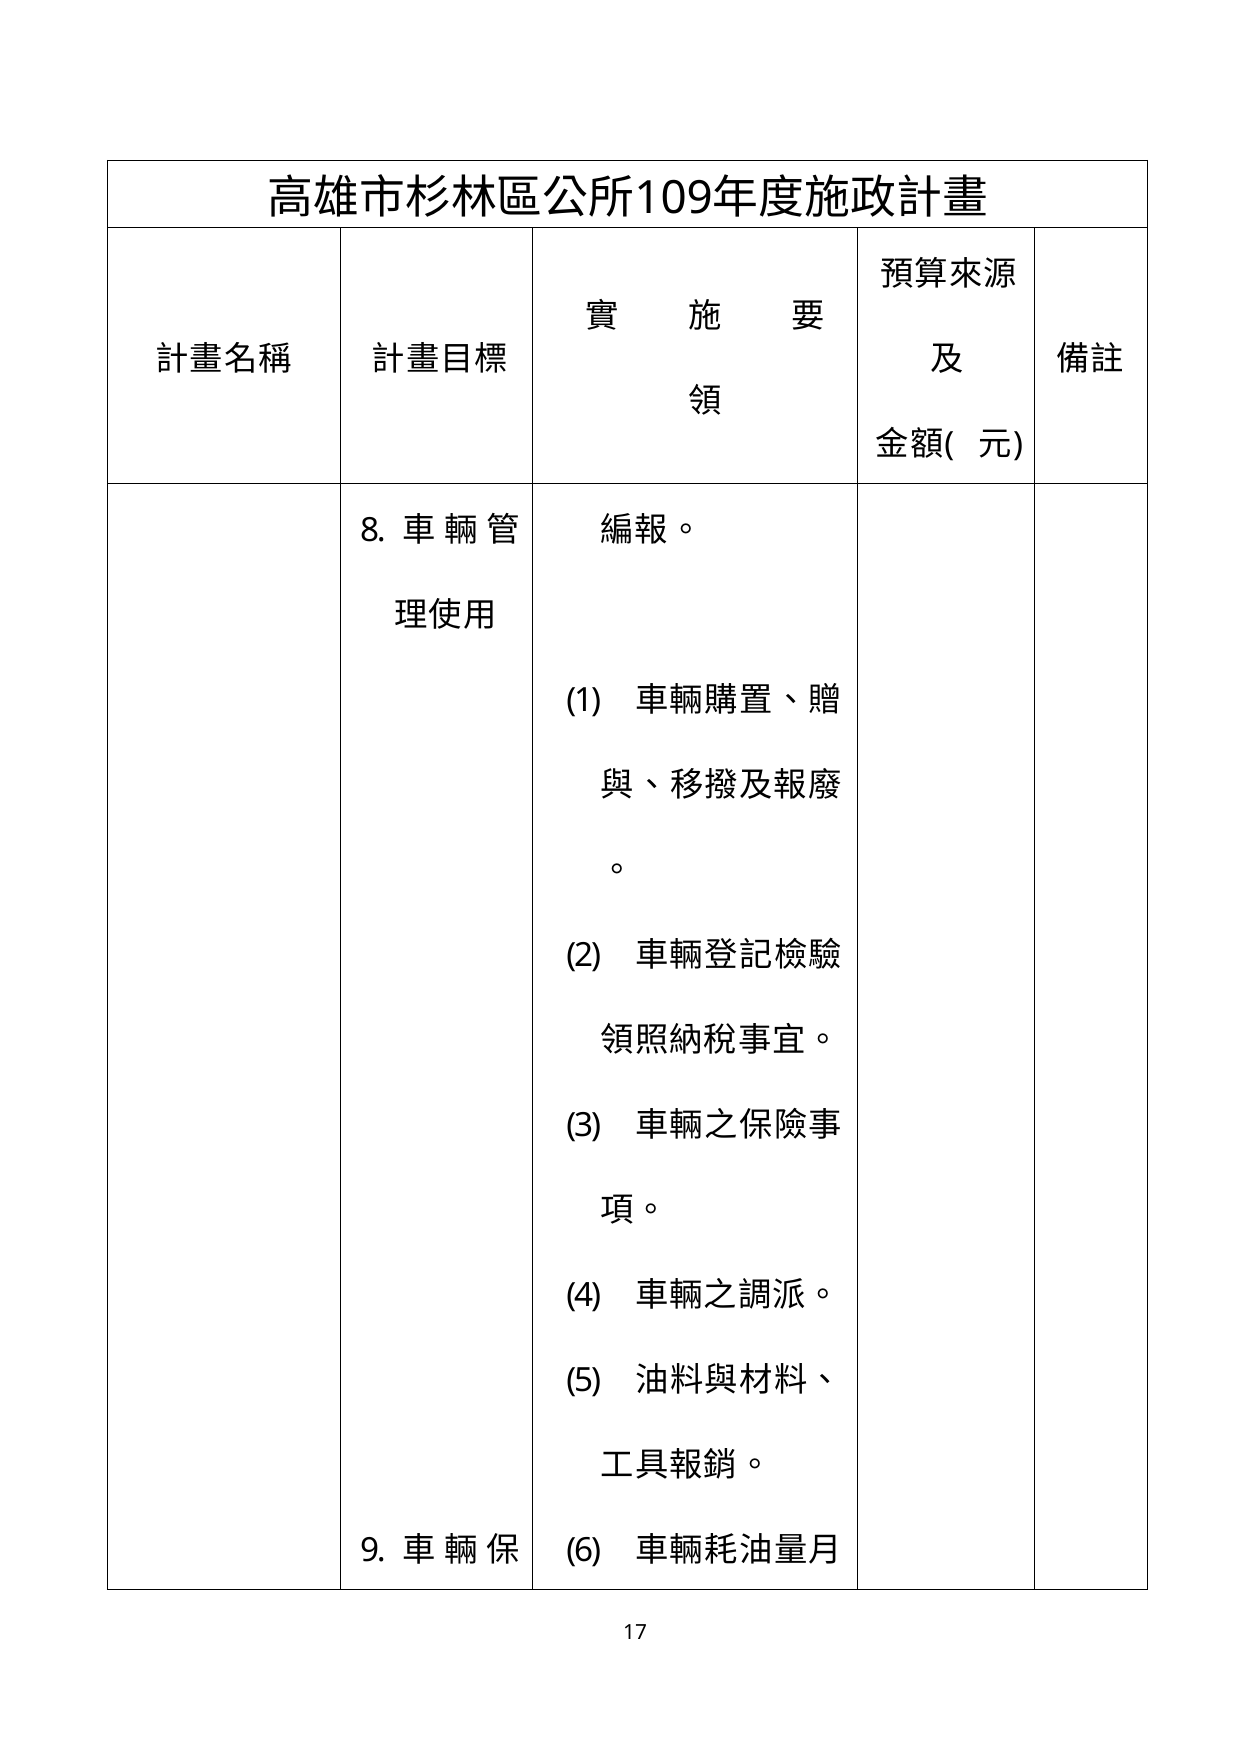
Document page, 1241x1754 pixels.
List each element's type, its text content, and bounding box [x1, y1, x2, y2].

table_cell 預算來源及 金額(元) [858, 228, 1034, 483]
table_cell (1)蒐集輿論反映資料，專人慎重處理，以達行政效率。 (2)機密案件依照規定辦理，以確保文書作業安全。 切實依照「高雄市政府文書處理實施要點」及有關法令規定，辦理公文收發、繕校工作。 依照「印信條例」及有關法令規定管理與使用印信。 設置專人，依照「高雄市政府文書處理實施要點」及有關法令規定辦理，使文卷案案可稽，並加強作業效率，提昇管理與應用功能。 (1)財產增減、移動登帳報告登記。 (2)財產增減月報、半年報、報廢表之編擬年統計表並定期(不定期)盤點清查。 （3）「市有財產管理系統」線上作業。 充實辦公廳設備，維護公共安全及營造優質洽公環境品質。 汰換及增購資訊硬、軟體設備，提升本所網路品質及資通安全。 (1)財產撥入接收捐送及購置之處理。 (2)財產之購置及營造請購單證簽辦與核定。 (3)財產之採購依據政府採購法相關規定辦理。 (4)採購驗收完畢後，採購單位將財產增加單、發票及有關文件，送會計單位查核確認後為財產之登記。 (1)房地產等不動產權登記。 (2)辦理一般產權責任簽證。 (3)房地產租借事項。 (4)一般財產租借事項。 (5)租借爭執處理。 (1)財產損毀及遺失之調查理賠事項。 (2)財產保護及修繕事項。 (3)擬訂消防防護計畫書，依規定進行消防編組，定期進行消防演練，期能落實火災、地震等災害預防。消防設備及飲水設備安全檢測。 (4)財產稅費及防護保險之處理。 (1)財產之報損、報毀或撥出之核定。 (2)辦理動產變賣標售事項。 (3)財產各項報表編報。 (1)車輛購置、贈與、移撥及報廢。 (2)車輛登記檢驗領照納稅事宜。 (3)車輛之保險事項。 (4)車輛之調派。 (5)油料與材料、工具報銷。 (6)車輛耗油量月報表之編造。 (7)車輛肇事之處理。 (1)車輛檢修報告及經費報銷。 (2)未合保養及修理事項之處理。 （1）依工友管理規定及勞動基準法辦理。 （2）依高雄市政府事務勞力替代措施推動方案及相關規定辦理。 (1)單位及人員清潔檢查工作。 (2)辦公處所佈置及調整建議。 (3)配合清除髒亂有關推行衛生清潔檢查工作。 (4)辦公廳內外環境之美化。 (5)辦公廳搬遷、計劃、進度、合約簽訂。 將拍賣案予以公告並及時依限將處理情形函復法院。 (1)編製年度物品購置概算。 (2)成躉採購之物品核定。 (3)辦理有關事務物品之採購。 (4)事務機械器具之保管養護。 (5)運動器材之保管養護。 (1)物品驗收後之處理。 (2)非消耗性物品之借用登帳。 (1)報廢物品之處理。 (2)物品收支月報。 (3)物品收支登帳。 (1)依據政府採購法規定辦理招標公告。 (2)開標結果之簽報。 每半年填報半年報表，每年填寫年報表送財政局備查。 現金(支票)出納保管，經常與各課室密切維繫協調，依法執行，收支隨時登記，數字力求正確無誤確實。 (1)協助各課室提出研究發展計畫以助益區政革新。 (2)依照研究單位或個人所提研究計畫呈報市府敘獎。 (1)切實執行稽催工作，掌握公文處理流程。 (2)加強實施本所訂定之「人民陳情案件作業流程處理期限」，以提高時效。 (1)上級交辦及重要業務列入追蹤管理。 (2)有關業務之協調與連繫。 (1)研擬下年度施政計畫先期作業，函報民政局審核後報府審議。 (2)擬訂下年度施政計畫草案報府審查並轉送市議會核備。 (1)賡續辦理本所為民服務平時考核工作。 (2)繼續實施「表揚績優地方人士實施要點」鼓勵提倡熱心公益者。 (3)與人民有關業務做到單一窗口櫃台化，達到一貫作業要求。 (4)規劃辦理以電話及通訊處理申請案件及簡化各項申請書表及其流程，以達到便民目的。 (5)舉辦為民服務工作人員講習及分組研討以提高素質。 (6)提供民眾便捷的各種意見反映管道。 (7)撰擬每年度為民服務工作績效報告。 (1)配合市府資訊中心戶役政電腦連線，持續推動辦公室自動化，並加強培訓區政資訊人員備用。 (2)申請資訊設備，推動辦公室自動化。 (1)人民陳情案件 均依規定追蹤列管,期限內辦妥以達便民措施。 (2)接獲人民訴願案即予列管，詳查處理情形，以合情、合理、合法的原則，慎重妥善處理。 (1)加強宣導國家賠償法相關條文。 (2)如有發生國家賠償事件依國家賠償法相關規定辦理國家賠償。 研究不適合實際之有關法規建議修訂或廢除。 (1)依「各機關職稱及官等職等員額配置準則」等規定檢討組織編制。 (2)推動策略性人力資源管理措施及落實顧客導向之人事服務，貫徹分層負責，權責劃分明確，公文流程縮短，發揮行政效能。 (1)依法組成本所甄審委員會，以公開、公平、公正辦理陞遷審議。 (2)職務出缺，除由現職人員陞補外，均申請分發考試及格人員，以貫徹考用合一政策，或依業務需要商調他機關現職人員。 (3)依法辦理本所公 務人員任免遷調及銓審作業。 依據「身心障礙者權益保障法」、「進用身心障礙人員作業要點」規定進用身心障礙人員。。 (1) 綜覈名實、信賞必罰，建立平時考核動態資料，作為考績獎懲及任免遷調之依據。 (2)依相關法令公正、公平辦理另予考績、年終考績及專案考績。對平時工作積極、業績優異或品德操守良好，有具體事蹟之人員予以激勵表揚。 (3)依照「行政院及所屬各機關公務人員平時考核要點」等相關法令加強勤惰管理，強化公務紀律，落實單位主管督導責任。 (1)加強推動「公務人員終身學習推動方案」、「各機關鼓勵公務人員積極學習英語具體措施」及「型塑學習型政府行動方案」,「推動公務人員數位進修計畫」等方案，派員參加各項訓練，培養公務人員創新觀念，提昇服務品質。 (2)鼓勵員工在職進修，積極參與各項研習課程,提升本所公務人員人力素質。 (1)按中央有關規定覈實支給員工待遇、獎金、子女教育補助費、各項生活津貼等其他給與維護員工權益。 (2)確依「公教人員保險法」辦理公務人員公保事宜。 (3) 依據「高雄市政府補助公教人員健康檢查作業規範」，推動公教人員健檢補助方案鼓勵員工參加健檢，並提供各合格醫院診所健檢資訊予同仁知悉。 (4)全民健康保險：依全民健康保險法及有關規定辦理公務人員及其眷屬全民健康保險。 (1)依規定辦理退休、撫卹、資遣案件，並購買獎牌、紀念品等贈送退休人員。 (2)主動宣導有關公務人員退休撫卹之相關權益事項。 (3)依規定實施退休人員照護事項。 (4)依規定核發月退休金、遺屬年金、月撫卹金及三節慰問金，充分照護退休、撫卹人員。 (5)按時繳納當月退撫基金費用；推動退休公務人員參與志願服務。 (1)切實執行差勤管理，對本所員工出勤，每月依規定實施不定期抽查維護辦公紀律。 (2)落實職務代理制度，建立職務代理人名冊，確實執行。 賡續建立或更新機關與個人資料，按時填送各項表報。 配合ecpa人事服務網路平台，賡續推動「人力資源管理資訊系統」（WebHR），並隨時異動更新，維持人事資料即時性與正確性。 加強實施員工參與及建議制度，以提升行政效率。利用集會等各種傳遞訊息方式，加強宣導性騷擾、性別歧視防治觀念及申訴管道，並依限填報相關資料參加市府推動性別主流化。 積極推動員工協助方案，提供符合同仁、主管及機關在工作上、生活上及健康上需求之服務措施。 依中央及地方政府預算籌編原則、高雄市總預算案歲出概算編製應行注意事項及高雄市總預算編製作業手冊及有關規定，就各業務單位工作計畫所需，核實編製年度歲入與歲出預算。 。 預算完成法定發布或核定保留程序後，依各機關單位預算執行要點及市府補充規定，參照各業務單位年度工作計畫進度，編製預算(保留)分配表函報本府主計處核定後付諸實施，並切實監督執行。 依各機關單位預算執行要點規定，執行年度預算時，如有合於中央及地方政府預算籌編原則所定得請求提出追加(減)預算情形者，得報請市府核准辦理；如有合於預算法第七十條各款情事且經檢討年度預算相關經費確無法容納，得申請動支第二預備金；另依高雄市政府動支災害準備金作業要點規定，及時辦理動支災害準備金作業。 (1)經費動支簽核應與預算編列用途相符;預算執行應與計畫進度相合，如有落後，促請業務單位注意檢討改進。 (2)採購計畫應依政府採購法及相關子法規定程序辦理。 (3)健全財務秩序，加強財務內控，除嚴格審核各項收支憑證外，不定期實施現金、票據與證券查核等。 (4)依據簿籍按月編製會計月報;上半年編製半年結算報告，按年編製年度會計報告。 (5)各項支付案件依法審核，除採購卡給付項目外，儘速隨到隨辦，完成支付手續。 (1)辦理區公所應辦公務統計業務及執行情形之檢討。 (2)辦理各類公務統計報表之審核與管理。 (3)編製區政統計總報告。 (4)辦理公務統計報表內部稽核。 (5)配合及協調辦理各項統計調查工作。 (6)兼(協)辦統計調查人員之遴選與聯繫。 選定易滋弊端業務項目辦理業務稽核，先期發掘業務缺失並提出改進措施。 透過各種會辦案件或召開政風座談會及執行專案訪查，研提業務興革建議，提昇機關廉能形象。 聘請具法律素養之專家、學者，利用各種集會場所講解端正政風、防制貪瀆相關法令，增進員工法律常識。 檢討本所「無效率不便民」之行政規章，並透過廉政會報及主管會報適時修正，以提昇行政效率及消弭貪瀆成因。 主動發掘員工廉能事蹟，簽報首長公開表揚或獎勵，樹立公務員優良典範。 利用各種集會場所及透過媒體、網路宣導相關政風法令及鼓勵民眾勇於檢舉貪瀆不法。 辦理政風實況問卷調查，以瞭解本所政風實況，作為改善政風，策進預防貪瀆不法之參考。 (8) 依據「高雄市政府員工廉政倫理規範」暨本府準用「行政院及所屬機關機構請託關說登錄查察作業要點」妥處相關案件，並依規定登錄建檔。 (9)主動配合業務單位活動加強辦理反貪、反詐騙及消費者保護等宣導作為。 加強公務機密維護宣導工作。 實施定期與不定期機密維護檢查，發現缺失立即簽請改進。 定期辦理公務文書資料密等變更註銷作業。 針對重要行政會議及採購底價等易滋洩密事項或有關國家安全、國家利益事項，協調策訂嚴密專案保密措施，杜絕洩密情事。 加強洩密資料蒐報及查處。 協助機關推動資訊使用管理稽核，配合資安演練，機先消弭資安事件，有效確保機關資訊安全。 實施定期與不定期預防措施安全狀況檢查，發現缺失立即簽請改善。 依據本所門禁管理安全措施確實辦理並配合保全公司，加強巡邏查察，以確保機關安全。 配合春安、十月慶典或專案期間安全維護會報，落實安全維護功能。 依據「高雄市政府及所屬各機關處理人民陳情案件要點」及「高雄市政府處理民眾抗爭事件處理程序及聯繫作業要點」有關規定，協調主管單位妥處民眾集體陳情案件，加強重大偶突發或危安事故之預警資料蒐報，並於事件發生1小時內，通報上級機關。 蒐集違反國家安全法第2條之1情事及有關危害國家安全及影響國家利益之資料，提供調查機關處理。 加強查察員工品德生活違常、行政缺失等情事，審慎研析案情，以發掘貪瀆不法。 對易滋弊端之業務，如採購案件，積極發掘，查處貪瀆不法案件。 依據行政院頒「獎勵保護檢舉貪污瀆職辦法」，受理各類檢舉案件，並依法審慎處理。 依據總統副總統選舉罷免法暨公職人員選舉罷免法及相關規定辦理。 高雄市里區域調整暨鄰編組辦法規定，要求各里辦公處擬訂年度工作計畫報區公所審核，並注意其執行績效，適時加以考核。 召開里業務聯繫會報，報告業務狀況、檢討改進里行政工作之推行及彙集建議案作妥切之處理。 特優里鄰長就現任且 無不良事蹟者，依規定程序及名額提經區務會議通過後報請市政府頒獎表揚。 結合轄內各單位整體力量，推動地方建設，提高服務品質。 (1)依據高雄市政府民政局訂頒之「高雄市里幹事服勤要點」辦理。 (2)訪問目的為瞭解里民一般狀況，發現困難問題主動為其服務。 (3)適時整理戶長資料之異動，並將訪問結果登記在戶長資料卡。 (4)為強化里幹事之勤，由民政課長及督導考核小組分定期與不定期方式赴里督導，並填訪查表送區長核閱，區長並作重點督導。 舉行里幹事工作會報，由各課室主管，提示工作事項，著重工作檢討、疑難問題之解決，並作成紀錄送區長核閱。 擬訂鄰長講習計畫，以溝通作法，促進政令之推行。 (1)擬訂鄰長參訪各項建設活動計畫及參加注意事項。 (2)調查參加參訪各項建設活動人數。 (3)依照計畫分梯次執行。 里鄰長於任期內死亡者，發給1次喪葬補助暨遺族慰問金，其標準如下： (1)里長：2萬元。 (2)鄰長：1萬5仟元。 每位鄰長每人每月2,000元交通費。 每位里鄰長每人每月240元。 依據全民健康保險暨相關規定辦理。 (1)要求里幹事鼓勵並宣導轄內市民自動自發(反映)改善市容。 (2)依據「高雄市政府改善市容查(通)報實施要點」辦理，對改善市容案件儘速填寫查(通)報，逕送業務有關機關辦理，並轉報市府處理。 在轄區內如有發現廢棄車輛，要求各里幹事及時查報並函轉警察單位辦理。 (1)勸導農曆7月普渡及同一主神祭典在同一天舉行。 (2)宣導中元節配合集中焚化紙錢。 (3)執行祭典拜拜節約不赴宴、不宴客，公務員率先倡導力行。 (1)組織改善民俗勸導小組勸導民眾實踐節約。 (2)勸導市民參加集團「婚禮」力求節約，不舖張。 利用各種集會(里民大會及寺廟基層會議)時宣導。 (1)利用各種集會，廣予宣導調解功能。 (2)及時召開調解委員會議調解糾紛。 每月第二週週六服務區民 不定期清查、訪視轄區內未登記之寺廟、教會(堂)，積極輔導辦理登記。 (1)加強財務稽核。 (2)輔導健全組織。 (3)掌握動態，出席各項會議。 (4)加強溝通互動、協助解決各項疑難問題。 輔導節約祭典費用，興辦公益慈善活動，以彰顯宗教慈悲濟世、教化社會、造福人群之精神。 (1)輔導祭祀公業土地派下提出祭祀公業土地登記。 (2)核發祭祀公業派下員證明。 配合宣導公告土地現值相關事宜。 (1)依耕地三七五減租條例、高雄市耕地租約登記自治條例及相關法令規定辦理耕地租約續訂、變更、終止、註銷、更正等事項。 (2)依耕地三七五租約清理要點及相關法令規定清理耕地三七五租約，遇有租約資料與實情不符部分，則後續依有關規定辦理。 (3)對於訂有三七五租約者，隨時與地政事務所聯繫依異動情形（例如終止租約、徵收、重劃、重測、分割、合併）釐正租約登記簿冊。 (1)依耕地三七五減租條例、高雄市政府及各區公所耕地租佃委員會設置要點、高雄市各級耕地租佃委員會調解調處須知等關法令規定辦理耕地租佃爭議調解。 (2)審查租佃爭議調解申請案之資格與附繳證件，並於調解前先實地勘查土地使用現況。 (3)調解會議決議內容應具體明確，會議紀錄（含筆錄）應報市府備查。 (4)經調解成立案件函報市府耕地租佃委員會發給證明書，調解不成立案件移請市府耕地租佃委員會調處。 (5)如遇天災時，召開耕地租佃委員會，勘查歉收情形，並議定減租辦理，陳報市府。 召開租佃委員會辦理。 配合非都市土地使用管制規則第5條規定，查報違反非都市土地使用管制。 (1)召開「強迫入學委員會」，執行強迫入學條例施行細則有關規定事項，並隨時追蹤中輟通報學生，執行強迫入學規定。 (2)適時調查區內學齡兒童，確實審核戶籍資料，並依學區劃分填送入學通知單。 (3)配合各校輔導休學或中輟之學生，繼續完成9年國民教育 (1)加強配合推行莊敬自強端正禮俗宣導。 (2)適時配合舉辦各種社教活動。 (3)洽請社團寺廟舉辦有意義的文教活動。 (4)加強宣導守法觀念，鼓勵社區自主精神意識，以塑造優質環境，培養居民認同感。 （5）辦禮春秋季藝文活動及國語文競賽。 (1)協助衛生單位推行醫療保健及公共衛生工作。 (2)鼓勵市民按時接受各項疫苗接種。 (1)每月定期召開登革熱區級防疫指揮中心會議，建立跨單位合作機制。 (2)輔導各里成立環境整頓或環境改造相關工作之志工隊。 (3)規劃辦理里鄰長登革熱研習會及社區民眾登革熱衛教宣導。 (4)請里幹事查報各轄區破損空屋並函報各權管單位。 (5) 每里成立「里登革熱防治小組」，每週反登革熱日動員巡查環境，參與里民衛教宣導。 (6)協調各權責機關根本處理轄區內積水地下室、破損空屋、髒亂空地、廢輪胎廠、回收場、陽性水溝、大型隱藏性孳生源。 (7)落實大雨後48小時七大列管點複查及登革熱防治工作。 (1)流感大流行時， 配合衛生單位執行轄區臨時集中收治隔離場所防治措施。 (2)利用各種集會協助宣導市民接種流感疫苗及流感防治措施。 (1)協助宣導預防食品中毒5原則：要洗手、要清潔、要生熟食分開、要徹底加熱、要低溫保存。 (2)協助宣導民眾均衡攝取各類新鮮食物，減少因攝取大量單一食物而提高特定汙染物質之風險。 (1) 每年主動連繫衛生單位(各區衛生所或衛生局)媒合講師，針對所轄里長、里幹事辦理至少一小時自殺防治守門人教育訓練課程，落實守門人功能，里長與里幹事分計各達轄區里數80%以上，並逐年調升至100%。 (2)利用行政資源及各項集會協助推動安心專線：「800788995」。 落實社區內自殺高風險個案之發掘、關懷、轉介及通報。 (1)針對社區網絡內里長、里幹事辦理菸、酒、毒品防制宣導課程，以增進防制知能，建立社區藥物濫用防制網絡，提升預防成效。 (2)協助宣導「酒癮治療服務方案」與醫療院所合作，提供酒癮治療服務並補助醫療費用。 (3)協助宣導24小 時不打烊免付 費戒毒成功專 線 0800-770-885， 戒菸專線 0800-636-363 及「室內公共場 所、室內三人以 上工作場所及 大眾運輸工具 內全面禁止吸 菸，違者將罰鍰 2千至1萬元」)。 配合參加衛生單位辦理針對社區網絡內里長、里幹事社區(疑似)精神病患辨識及護送就醫技巧訓練。 (1)於跑馬燈或LED 看板播放「檳榔 子本身就是致 癌物，即使不加 紅灰、白灰、荖 花、荖葉等添加 物，嚼它就是會 致癌」及「政府 提供免費子宮 頸癌、乳癌、大 腸癌、口腔癌四 項癌症篩檢，符 合篩檢資格民 眾請洽各區衛 生所。 (2)協助衛生所辦理社區到點設站癌症篩檢工作。 (1)協助「弱勢個案就醫補助」宣導。 (2)協助開立弱勢認定標準證明文件。 召開推行會報及檢討會。 加強各社區、機關學 校環境清潔綠美化。 （1）加強社區共共衛生設施及家戶衛生教育。 （2）資源回收及垃圾減量。 （3）廚餘回收再利用。 (1)依據內政部國防部函頒「民防團隊編訓服勤實施規定」辦理。 (2)本區民防團、分團經常檢討。 依上級規定辦理。 遵照上級所頒演習計畫及規定辦理。 調查戰時可動員人力、物力，隨時掌握動員及徵購徵用。 （1）運用民間及學校力量協助維持交通安全。 （2）人口密集處逐年增設消防栓，以加強防火設施。 (1)依據市府年度動員分類執行計畫策訂本區動員執行計畫。 (2)辦理動員之協調、訓練與演習工作。 (1)配合辦理原住民微型經濟活動貸款、專門人才獎勵、購屋補助、整修建住宅補助及綜合發展基金貸款、國宅配售、法律服務、協助解決生活上所遭遇之困境，使其獲得實質之照顧。 (2)積極鼓勵原住民青年參加職業訓練，習得一技之長，提升生活水準。 (3)宣導原住民登記族別，提升族別註記率。 (4)輔導原住民加入全民健康保險、國民年金，保障醫療權益。 (5)輔導原住民繳納國民年金。 （1）辦理慶祝全國客家日活動。 （2）辦理客庄民俗節慶、客家產業等特色活動。 （3）營造客庄聚落環境風貌。 （4）成立客語推行委員會，協助轄區推動客語教學及客家文化活動。 (1)依轄區特性舉行防火防災(防颱、防震)宣導。 (2)印製相關防火宣導資料、標語實施里鄰宣導。 (3)利用里民大會及鄰長會議宣導居家防火、用電安全等防災宣導。 (4)輔導市民自行購置維護滅火器等消防器材及裝設照明及監視錄影設備。 (1)依據「高雄市地區災害防救計畫」及災害防救法相關規定辦理。 (2)配合「市級災害應變中心」之成立，於內部成立「緊急應變小組」，執行「災害應變中心」交付之各項災害防救任務。 (3)執行災情查報任務，並將災情彙整定時回報「災害應變中心」。 (4)整合災害防救相關業務，並由專人辦理。 (1)依據文化資產保存法相關規定辦理。 (2)協助古蹟、歷史建築提報。 (3)文化資產突發事件緊急通報。 (1)協助市政府調集役政人員，辦理役政人員在職訓練。 (2)依據規定辦理本區內兵要地誌調查。 (1)辦理役男兵籍調查及因戶籍遷出(入)之役男除、列額異動管理。 (2)辦理役男徵兵檢查體檢等事宜。 (3)辦理役男軍種、兵 科、籤號抽籤事宜 ，以確定其所徵集 之軍種及順序。 (4)辦理常備兵、補充兵、及替代役徵集入營事宜。 (5) 辦理役男申請變 更體位複檢、體位 未定複檢等事宜。 (6)辦理在學學生因 故休、退學之緩徵人員處理等事宜。 (7)為役男條件符合 者，依規定辦理延 期入營事宜。 (8)依規定辦理妨害 兵役案件及行方 不明役男查察，並 會請戶政所、警察 局、境管局等單位 ，協助查案。 (9)將本區就讀軍、 警校 之學生列名 管理及註記，若因 故未就讀，則納入 徵處。 (10)辦理役種區劃 、提前退伍申請及 禁、免役案件處理 。 (11)受理役男替代 役申請及出國請申 請各項業務。 (1)辦理服兵役役男家屬生活扶助各項業務。 (2)辦理服兵役役男列級家屬各項生育及喪葬補助事宜。 (3)協助推行役政有功人員表揚。 (4)配合上級兵役宣導、在營軍人死亡之遺族家屬妥善照顧及異動。 (5)辦理服兵役役男列級家屬醫療及全民健保補助。 (1)辦理後備軍人異動管理、緩召業務。 (2)線上歸鄉報到清查及更正、輔導就業、在職訓練等工作。 (3)協助高雄市後備指揮部辦理後備軍人教育及點閱召集。 (4)受理後備軍人退伍令遺失或破損補換發、轉免役等各項申請事宜。 (1)依照替代備役男管理作業規定辦理異動連繫掌握替代役備役動態，辦理退停役列管作業。 (2)依照替代役備役男管理規定，辦理替代役備役役男轉、免、回、除、禁役作業。 (1)系統維護管理 (2)系統財產之管理 依據農業用地作農業設施容許使用審查辦法辦理。 受理區民申請，檢證勘查，並依據「農業用地作農業使用證明認定」審查，符合後由本所核發證明書。 （1）維護農民福祉 及生態環境，遵 照上級政府訂 頒計畫辦理確 保糧食供需平 衡。每年分為一 期作及二期作 下里受理、勘查 與編造清冊。 （2）稻田多元利用 -種植景觀綠肥 ，美化市容。 打造高產值有機養生精緻農業。 （1）依規定設置農情田間調查員分區、分段調查，彙整查報資料力求準確以供上級分析。 (2)每月份執行各花卉、雜糧及蔬菜等作物產量預測。 (1)天然災害發生期間，由本所查報災情，並立即速報給上級以作即時之應變。 (2)如經農委會公告本市達到農業天然災害現金救助區，則本所成立工作小組啟動現金救助工作，受理申報、現場勘認與編造清冊等業務。 加強輔導農民農藥使用安全，對農作物病蟲害有效防治及農藥殘留。另配合上級政府辦理滅鼠工作，以防鼠害。 提高農地利用價值輔導農民以科技方法協助農業生產俾增進農業生產力，提高農民所得。 (1)山坡地違規使用查報取締管理。 (2)山坡地保育利用宣導。 (3)衛星影像變異點查報。 於每年5至9月實施檢測工作，並依下列辦法受理申請： (1)平地造林依照行政院農業委員會訂定「平地造林直接給付及種苗配撥實施要點」，確實執行。 (2)山坡地造林依照行政院農業委員會與行政院原住民族委員會訂定「獎勵輔導造林辦法」辦理。 （1）依規定每月調 查區內魚塭放 養量及收穫量 作為產銷輔導 資料。 （2）陸上魚塭養殖 漁業登記證之 申請業務。 配合市府訂定計畫辦理調查作業。 (1)依據「查編與農業經營不可分離土地作業要點」辦理。 (2)受理申請期間為每年五月一日至五月三十一日；實地會勘時間為每年六月一日起至六月三十日止；並於每年七月三十一日前造冊。 依據「農耕用機器設備及農地搬運車使用免徵營業稅燃料用油作業須知」及「農業機械使用證申請及發證須知」辦理執行。 從葫蘆種植、雕刻、運用行銷、開發市場及創造商機。 協助執行颱風災害復建工程。 依據新制定高雄市市區道路管理自治條例及102年6月7日「『區公所與各局處業務待釐清事項』會議紀錄」6公尺以下道路及其附屬設施由區公所負責改善養護。 辦理各植樹綠化道路之養護工程。 核發都市土地使用分區證明書。 (1)建請市政府清疏區內各區域排水圳,促使排水暢通。 (2)建請市政府整治或清疏區內野溪,改善淤積問題以利排水。 (3)中小排水（一般排水）管理、新建、修建及計畫提報。 (1）雨水下水道管理、新建、修建及計畫提報。 (2）高雄市政府委託辦理事項 （3）道路側溝新建、修建及計畫提報。 (4)災修工程案件提報。 辦理高屏溪水質水量保護區水源保育與回饋計畫事項 (1)協助核發無自用農舍證明書。 (2)違章建築查報,請高雄市政府依法拆除違建物。 於每年6月1日至7月10日協助高雄市政府經濟發展局辦理轄內工廠校正及營運調查，以便掌握工廠營運實況及其家數。 配合市府執行本市商品標示抽查。 （1）配合財稅相關 單位辦理各項 稅務宣導。 （2）財產稅（房屋 稅、地價稅）補 單事宜。 (1)辦理中低收入老人生活津貼。 (2)辦理中低老人暨身心障礙者特別照顧津貼。 (3)辦理重陽節敬老活動暨禮金發放。 (4)受理優惠記名卡的申請。 （5）辦理設籍本市1年且年滿65歲以上老人參加全民健保自付額補助及核退事宜。 (6)結合社區資源宣導「老人免費裝假牙」政策。 (1)辦理身心障礙證明製作相關業務。 (2)身心障礙者健康保險保險費補助。 (3)辦理各項身心障礙者生活補助、生活輔助器具費用及日間照顧及住宿式照顧費用補助。 (4)輔導身心障礙者減免汽車牌照稅及申報綜合所得稅,享有身心障礙者特別扣除額。 (5)身心障礙者就業服務、職業訓練宣導。 (6)辦理中低老人暨身心障礙者特別照顧津貼。 (7)辦理身心障礙者優惠記名卡的申請。 (1)辦理弱勢單親家庭子女生活、教育補助申請，經調查、核定後，列冊補助。 (2)受理特殊境遇家庭緊急生活扶助與子女生活津貼、托育津貼及教育補助證明等之申請審核及核定。 (3)受理弱勢家庭兒童及少年緊急生活扶助申請與初審，函送社會局複審及核定。 （4）辦理育有未滿二歲兒童育兒津貼。 (5)受理特殊境遇家庭身分證明之申請審核。 (6)受理設籍前新住民遭逢特殊境遇之家庭扶助之申請審核及核定。 (7)辦理弱勢兒童及少年生活扶助之申請審核及核定。 (8)受理弱勢兒童及少年醫療補助之申請與初審，送社會局複審、核定。 區公所里幹事及其他執行兒童及少年福利業務人員，於辦理經濟扶助案件審核或執行社會救助等業務時，應主動關懷轄內兒童及少年，發現符合兒童及少年保護者應立即通報社會局。 (1)輔導社區會務財務功能健全。監督並輔導社區生產建設基金之運用與管理並定期（一年）查核存款情形。 (2)推展社區工作業務。 (3)督導社區確實辦理成果維護。 (4)輔導社區發展協會注重在地人才培力，促進永續經營。 (5)輔導社區發展協會推行社區福利服務。 (6)協助社區建立在地特色。 （1）結合社區資源宣導長期照顧服務。 （2）協助發掘及通報社區有長期照顧需求個案至本市長期照顧管理中心。 (3)協助盤點轄區內的社區閒置空間，轉型設置長照服務使用。 協 協助衛生所結合社區組織、團體共同推動社區健康營造。 (1)辦理低收入戶、中低收入戶暨各項社會福利事項申請。 (2)積極輔導低收入戶、中低收入戶就業自立。 (3)結合民間慈善資源辦理寒冬送暖，加強對低收入戶及中低收入戶家庭之照顧。 (1)辦理經濟弱勢傷病醫療、看護費用補助。 (2)辦理低收入戶及中低收入戶第五類福保身分納保業務。 辦理生活陷困之中低收入戶及低收入戶及經濟弱勢民眾急難救助申請，並評估層轉衛生福利部申請救助。 (1)依災害救助相關規定核發救濟金。 (2)建立救災物資及儲備作業機制，暢通災害期間救災物資調動管道。 (3)整備充實災害收容救濟站，辦理災害期間災民收容安置作業 配合上級政策落實全民健保工作。 依據國民年金法辦理被保險人所得未達一定標準資格辦理申請案件之受理、審核及年度總清查工作。並辦理欠費保險人訪視工作及地區性宣導活動等事項。 配合勞政單位宣導就業相關資訊。 （1）訂定各項慶典活動計畫。 （2）召集籌備會研討活動內容，熱烈慶祝各項慶典節日。 （3）表揚模範父親及母親活動。 (4)辦理重陽敬老活動。 配合市政府舉辦各 項體育活動，增進國 民強健體魄、身心健 康。 (1)專人辦理國民體 育業務。 (2)配合體育署及本 市推展全民運動 政策，規劃主、 承辦體育活動、 輔導及推動區內 社會團體辦理體育活動。 [533, 484, 857, 1589]
table_header 高雄市杉林區公所109年度施政計畫 [108, 161, 1147, 227]
table_cell 壹、一般行政 一、秘書室業務 (一)文書檔案管理 (二)庶務（財產、廳舍）管理 (四)出納管理 (五)研考業務 （六）法制業務 二、人事業務 人事管理 三、主計業務 (一)歲計 (二)會計 (三)統計 四、政風業務 區公所業務 民政業務 公職人員選舉 健全基層組織 里幹事服勤管理 (四)里鄰長福利及講習 (五)改善市容查(通)報 (六)改善民俗 (七)調解業務 (八)宗教業務 (九)祭祀公業申請案件之處理 (十)地政業務 (十一) 國民教育 (十二) 社會教育暨家庭教育 (十三) 醫療防疫保健 (十四) 民防組訓 (十五) 動員應變業務 (十六) 原住民生活輔導 （十七） 客家業務 (十八) 災害防救 (十九) 文化資產相關事宜 (二十) 役政業務 二、農業業務 （一）農地 管理 （二）農業推廣與糧食生產調查 （三）水土保持 （四）林務 管理 （五）畜水產業務 （六）其他 三、經建業務 (一)各項工程管理 (二)都市計畫 (三)水利業務 (四)建築管理 (五)工廠校正暨營運調查 (六)商品標示抽查 （七）稅務工作 四、社政業務 (一)社會福利 (二)社區發展管理 (三)社會救助 （四）社會運動 (五)全民運動 [108, 484, 340, 1589]
table_cell [858, 484, 1034, 1589]
table_cell 實 施 要 領 [533, 228, 857, 483]
table_cell 計畫目標 [341, 228, 532, 483]
table_cell [1035, 484, 1147, 1589]
table_cell 8.車輛管理使用 9.車輛保 [341, 484, 532, 1589]
table_cell 備註 [1035, 228, 1147, 483]
table_cell 計畫名稱 [108, 228, 340, 483]
